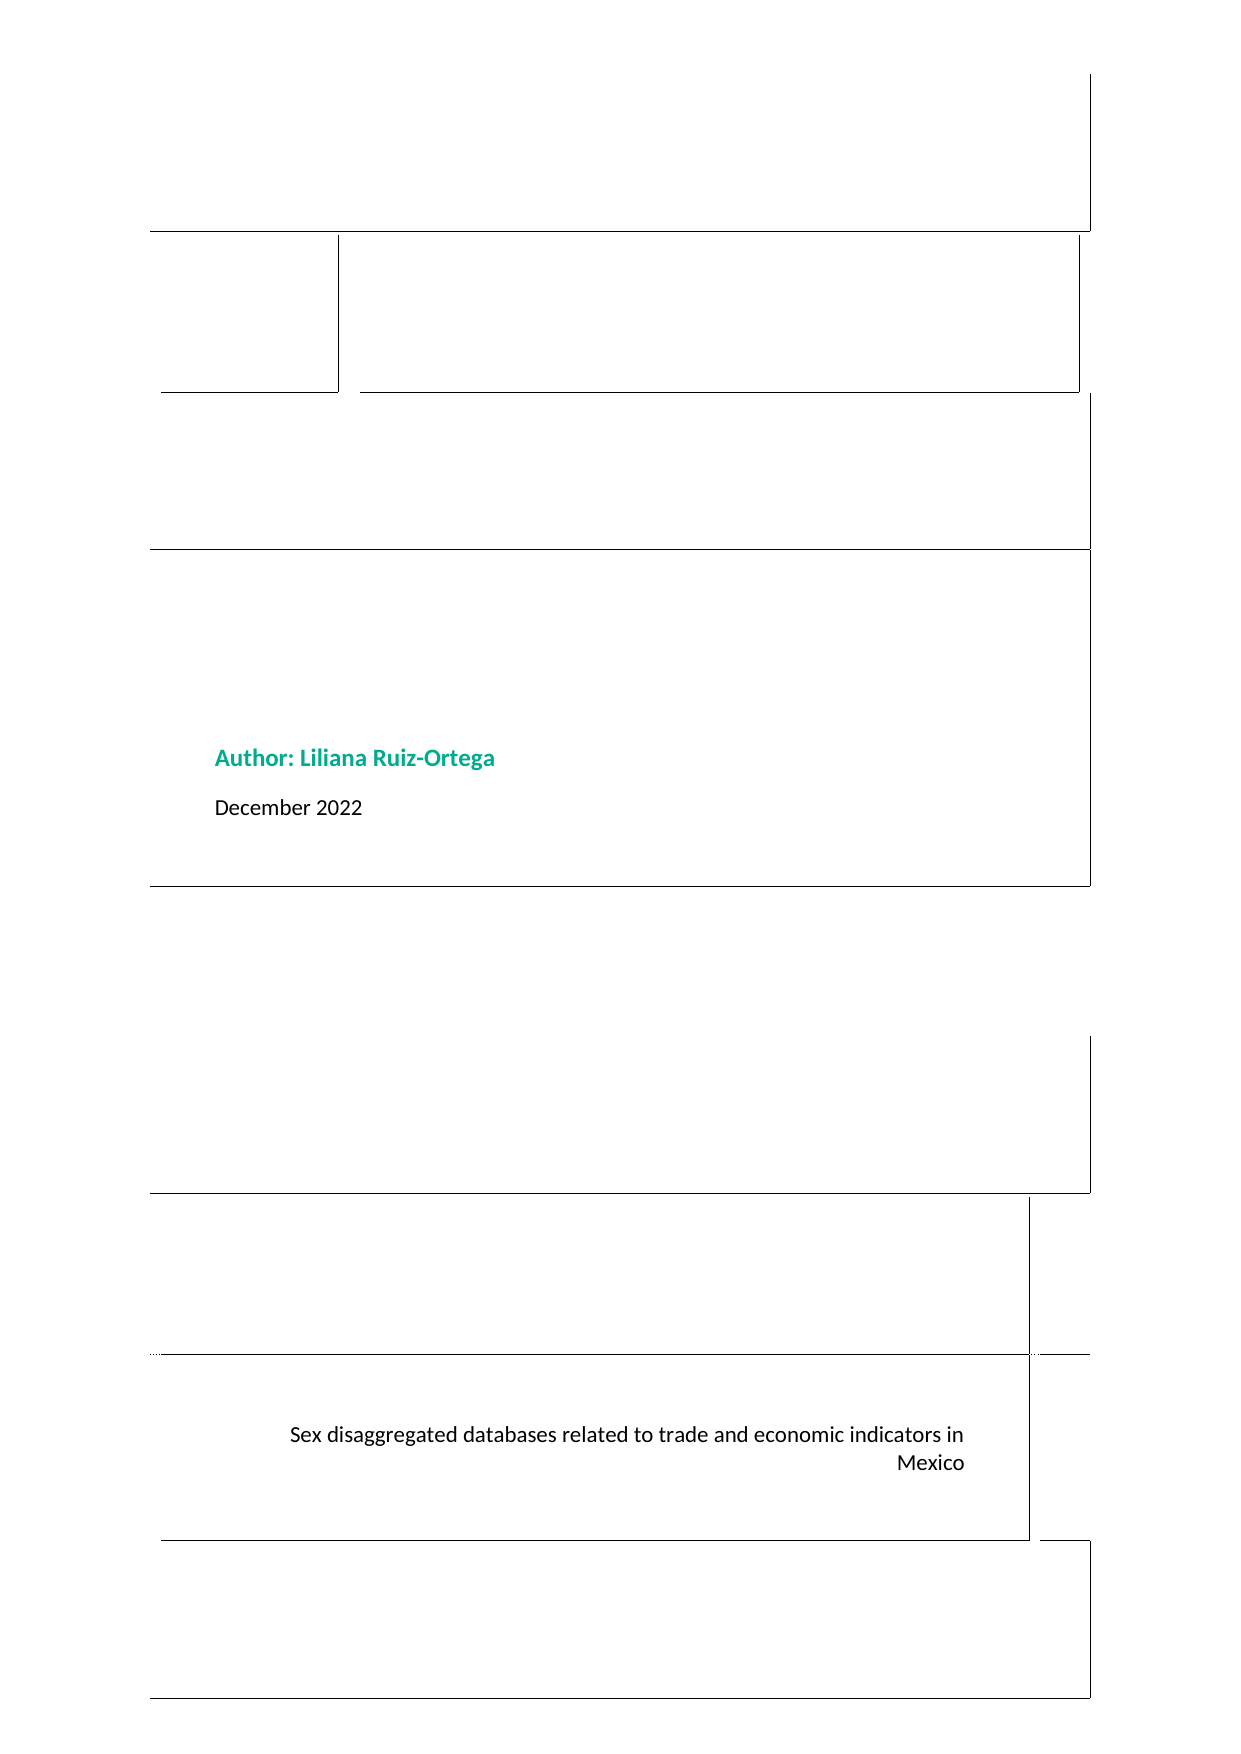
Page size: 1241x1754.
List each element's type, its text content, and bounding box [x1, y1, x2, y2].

text Author: Liliana Ruiz-Ortega [150, 677, 1090, 729]
text December 2022 [150, 729, 1090, 886]
